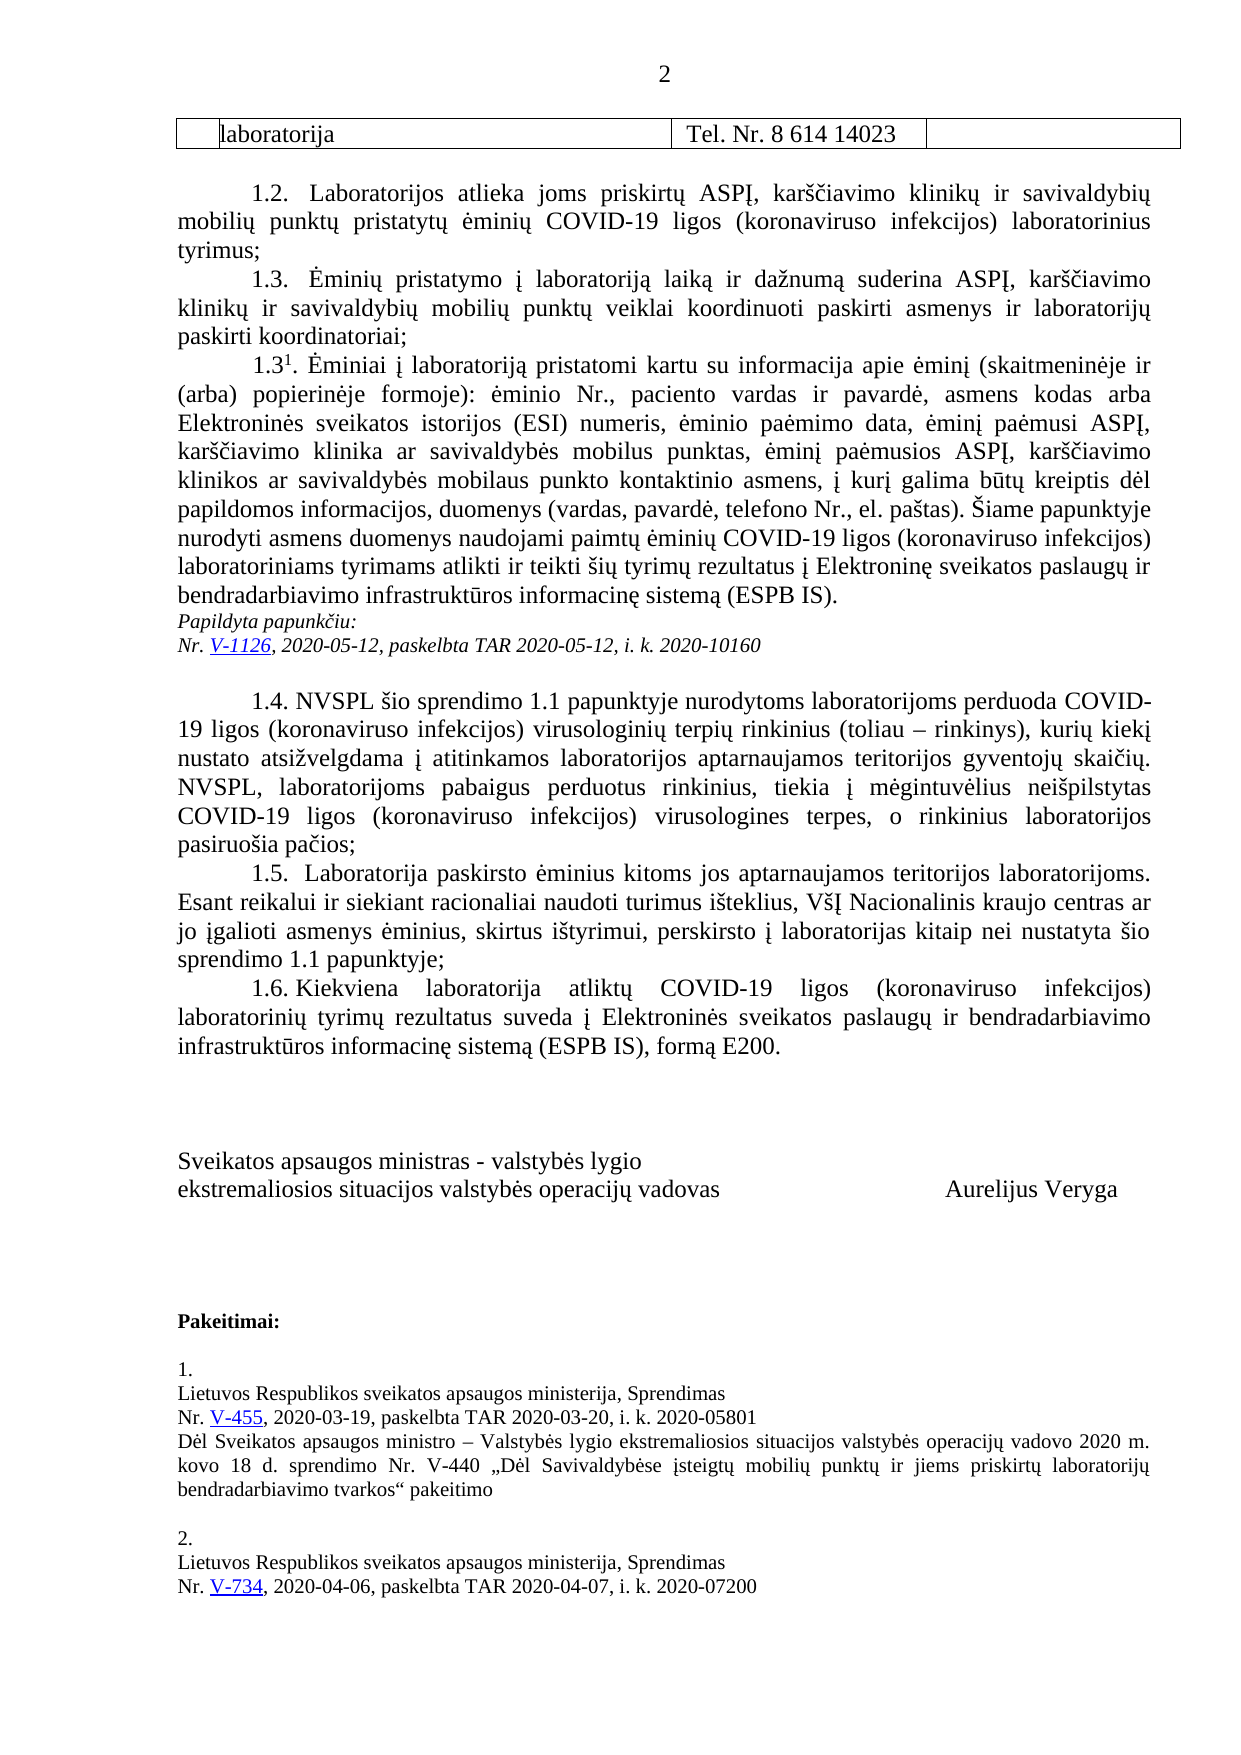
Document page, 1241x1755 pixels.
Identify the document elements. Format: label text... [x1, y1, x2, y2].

table_cell Tel. Nr. 8 614 14023 [672, 119, 926, 148]
text Nr. V-734, 2020-04-06, paskelbta TAR 2020-04-07, i. k. 2020-07200 [177, 1574, 1152, 1598]
table_cell laboratorija [220, 119, 671, 148]
text Dėl Sveikatos apsaugos ministro – Valstybės lygio ekstremaliosios situacijos valstybės operacijų vadovo 2020 m. kovo 18 d. sprendimo Nr. V-440 „Dėl Savivaldybėse įsteigtų mobilių punktų ir jiems priskirtų laboratorijų bendradarbiavimo tvarkos“ pakeitimo [177, 1429, 1152, 1501]
text Lietuvos Respublikos sveikatos apsaugos ministerija, Sprendimas [177, 1381, 1152, 1405]
text 1.3. Ėminių pristatymo į laboratoriją laiką ir dažnumą suderina ASPĮ, karščiavimo klinikų ir savivaldybių mobilių punktų veiklai koordinuoti paskirti asmenys ir laboratorijų paskirti koordinatoriai; [177, 264, 1152, 350]
text 1.31. Ėminiai į laboratoriją pristatomi kartu su informacija apie ėminį (skaitmeninėje ir (arba) popierinėje formoje): ėminio Nr., paciento vardas ir pavardė, asmens kodas arba Elektroninės sveikatos istorijos (ESI) numeris, ėminio paėmimo data, ėminį paėmusi ASPĮ, karščiavimo klinika ar savivaldybės mobilus punktas, ėminį paėmusios ASPĮ, karščiavimo klinikos ar savivaldybės mobilaus punkto kontaktinio asmens, į kurį galima būtų kreiptis dėl papildomos informacijos, duomenys (vardas, pavardė, telefono Nr., el. paštas). Šiame papunktyje nurodyti asmens duomenys naudojami paimtų ėminių COVID-19 ligos (koronaviruso infekcijos) laboratoriniams tyrimams atlikti ir teikti šių tyrimų rezultatus į Elektroninę sveikatos paslaugų ir bendradarbiavimo infrastruktūros informacinę sistemą (ESPB IS). [177, 350, 1152, 609]
text 1.4. NVSPL šio sprendimo 1.1 papunktyje nurodytoms laboratorijoms perduoda COVID-19 ligos (koronaviruso infekcijos) virusologinių terpių rinkinius (toliau – rinkinys), kurių kiekį nustato atsižvelgdama į atitinkamos laboratorijos aptarnaujamos teritorijos gyventojų skaičių. NVSPL, laboratorijoms pabaigus perduotus rinkinius, tiekia į mėgintuvėlius neišpilstytas COVID-19 ligos (koronaviruso infekcijos) virusologines terpes, o rinkinius laboratorijos pasiruošia pačios; [177, 686, 1152, 858]
text Nr. V-1126, 2020-05-12, paskelbta TAR 2020-05-12, i. k. 2020-10160 [177, 633, 1152, 657]
text 1.5. Laboratorija paskirsto ėminius kitoms jos aptarnaujamos teritorijos laboratorijoms. Esant reikalui ir siekiant racionaliai naudoti turimus išteklius, VšĮ Nacionalinis kraujo centras ar jo įgalioti asmenys ėminius, skirtus ištyrimui, perskirsto į laboratorijas kitaip nei nustatyta šio sprendimo 1.1 papunktyje; [177, 858, 1152, 973]
text 1.2. Laboratorijos atlieka joms priskirtų ASPĮ, karščiavimo klinikų ir savivaldybių mobilių punktų pristatytų ėminių COVID-19 ligos (koronaviruso infekcijos) laboratorinius tyrimus; [177, 178, 1152, 264]
text 1. [177, 1357, 1152, 1381]
text Sveikatos apsaugos ministras - valstybės lygio [177, 1146, 1152, 1174]
text Lietuvos Respublikos sveikatos apsaugos ministerija, Sprendimas [177, 1549, 1152, 1574]
text Pakeitimai: [177, 1309, 1152, 1333]
text 1.6. Kiekviena laboratorija atliktų COVID-19 ligos (koronaviruso infekcijos) laboratorinių tyrimų rezultatus suveda į Elektroninės sveikatos paslaugų ir bendradarbiavimo infrastruktūros informacinę sistemą (ESPB IS), formą E200. [177, 973, 1152, 1059]
table_cell [177, 119, 219, 148]
text 2. [177, 1526, 1152, 1549]
table_cell [927, 119, 1180, 148]
text Papildyta papunkčiu: [177, 609, 1152, 633]
text ekstremaliosios situacijos valstybės operacijų vadovas Aurelijus Veryga [177, 1174, 1152, 1203]
text Nr. V-455, 2020-03-19, paskelbta TAR 2020-03-20, i. k. 2020-05801 [177, 1405, 1152, 1429]
